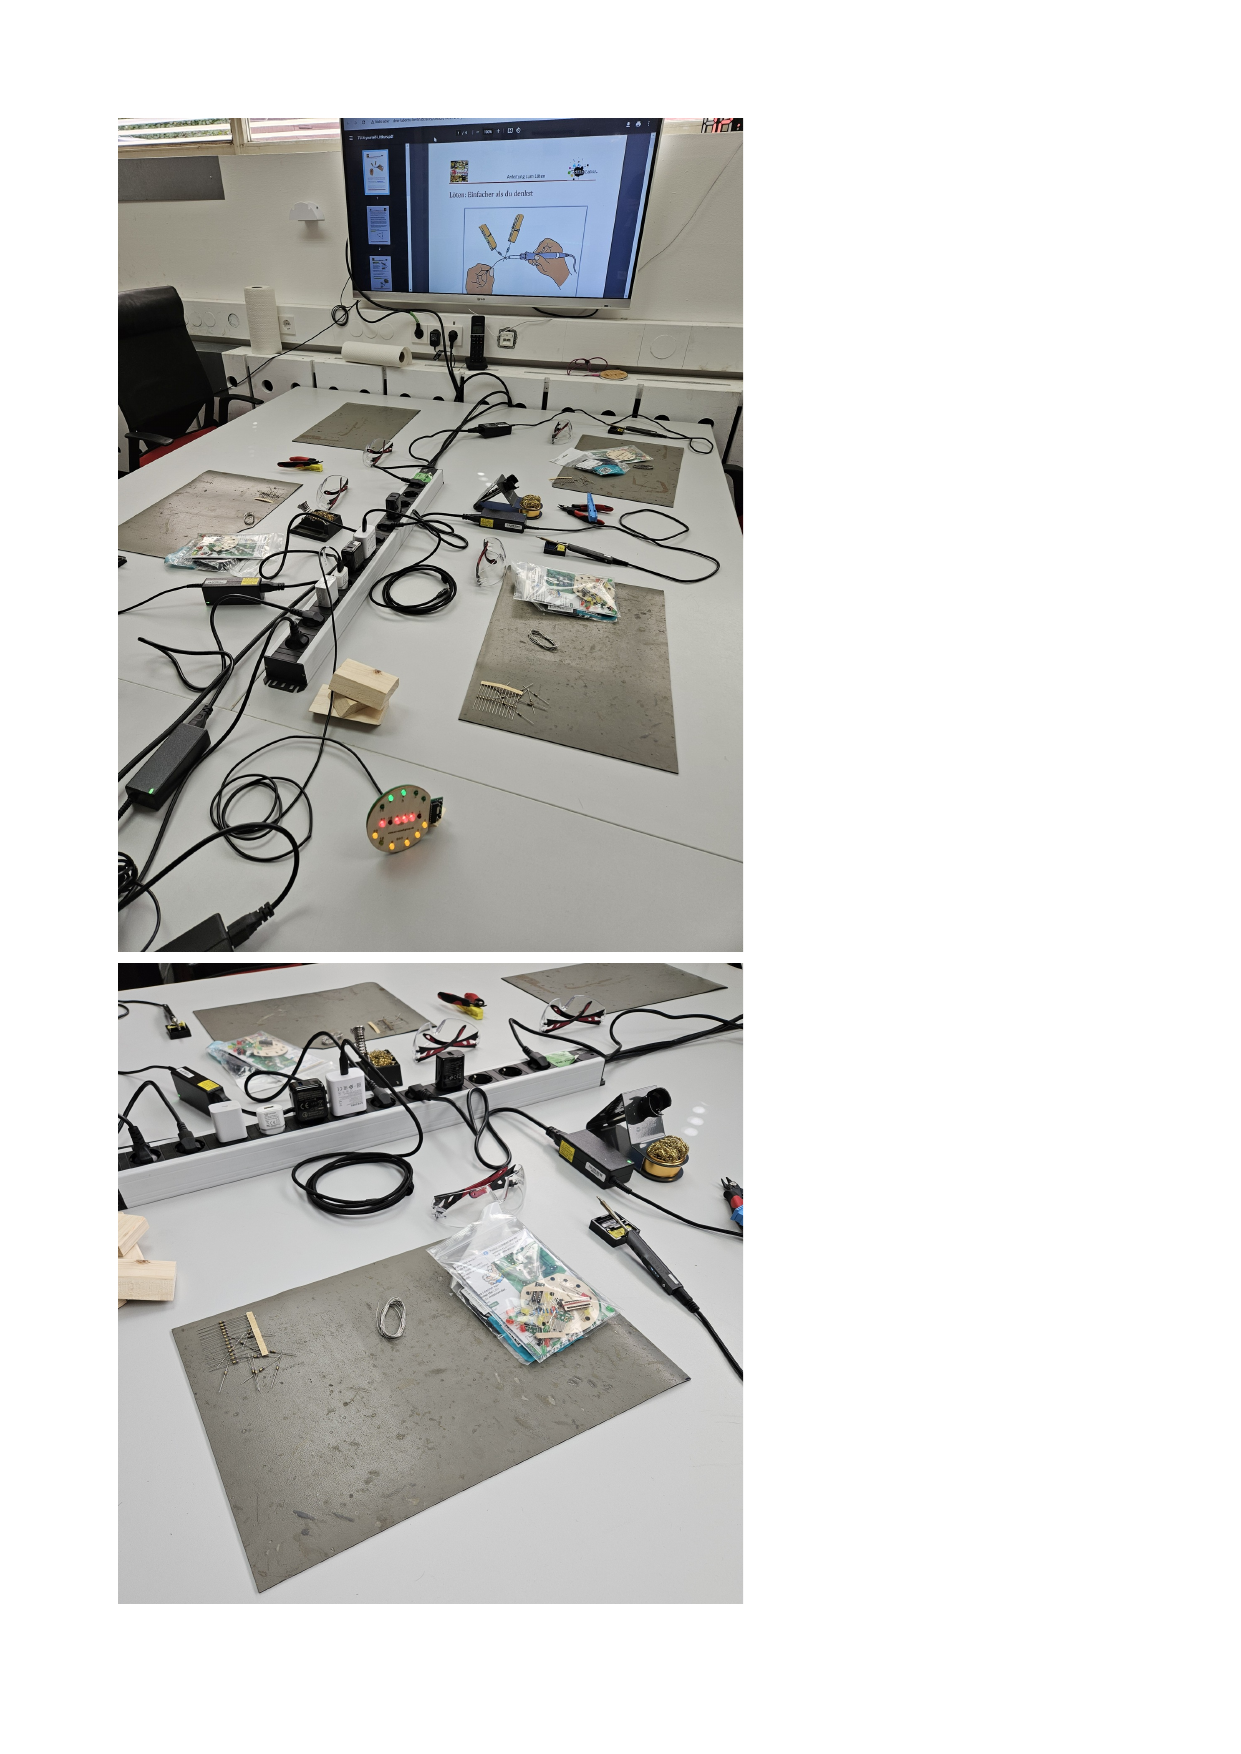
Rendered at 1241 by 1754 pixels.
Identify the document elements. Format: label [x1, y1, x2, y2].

picture [118, 963, 744, 1604]
picture [118, 118, 744, 952]
